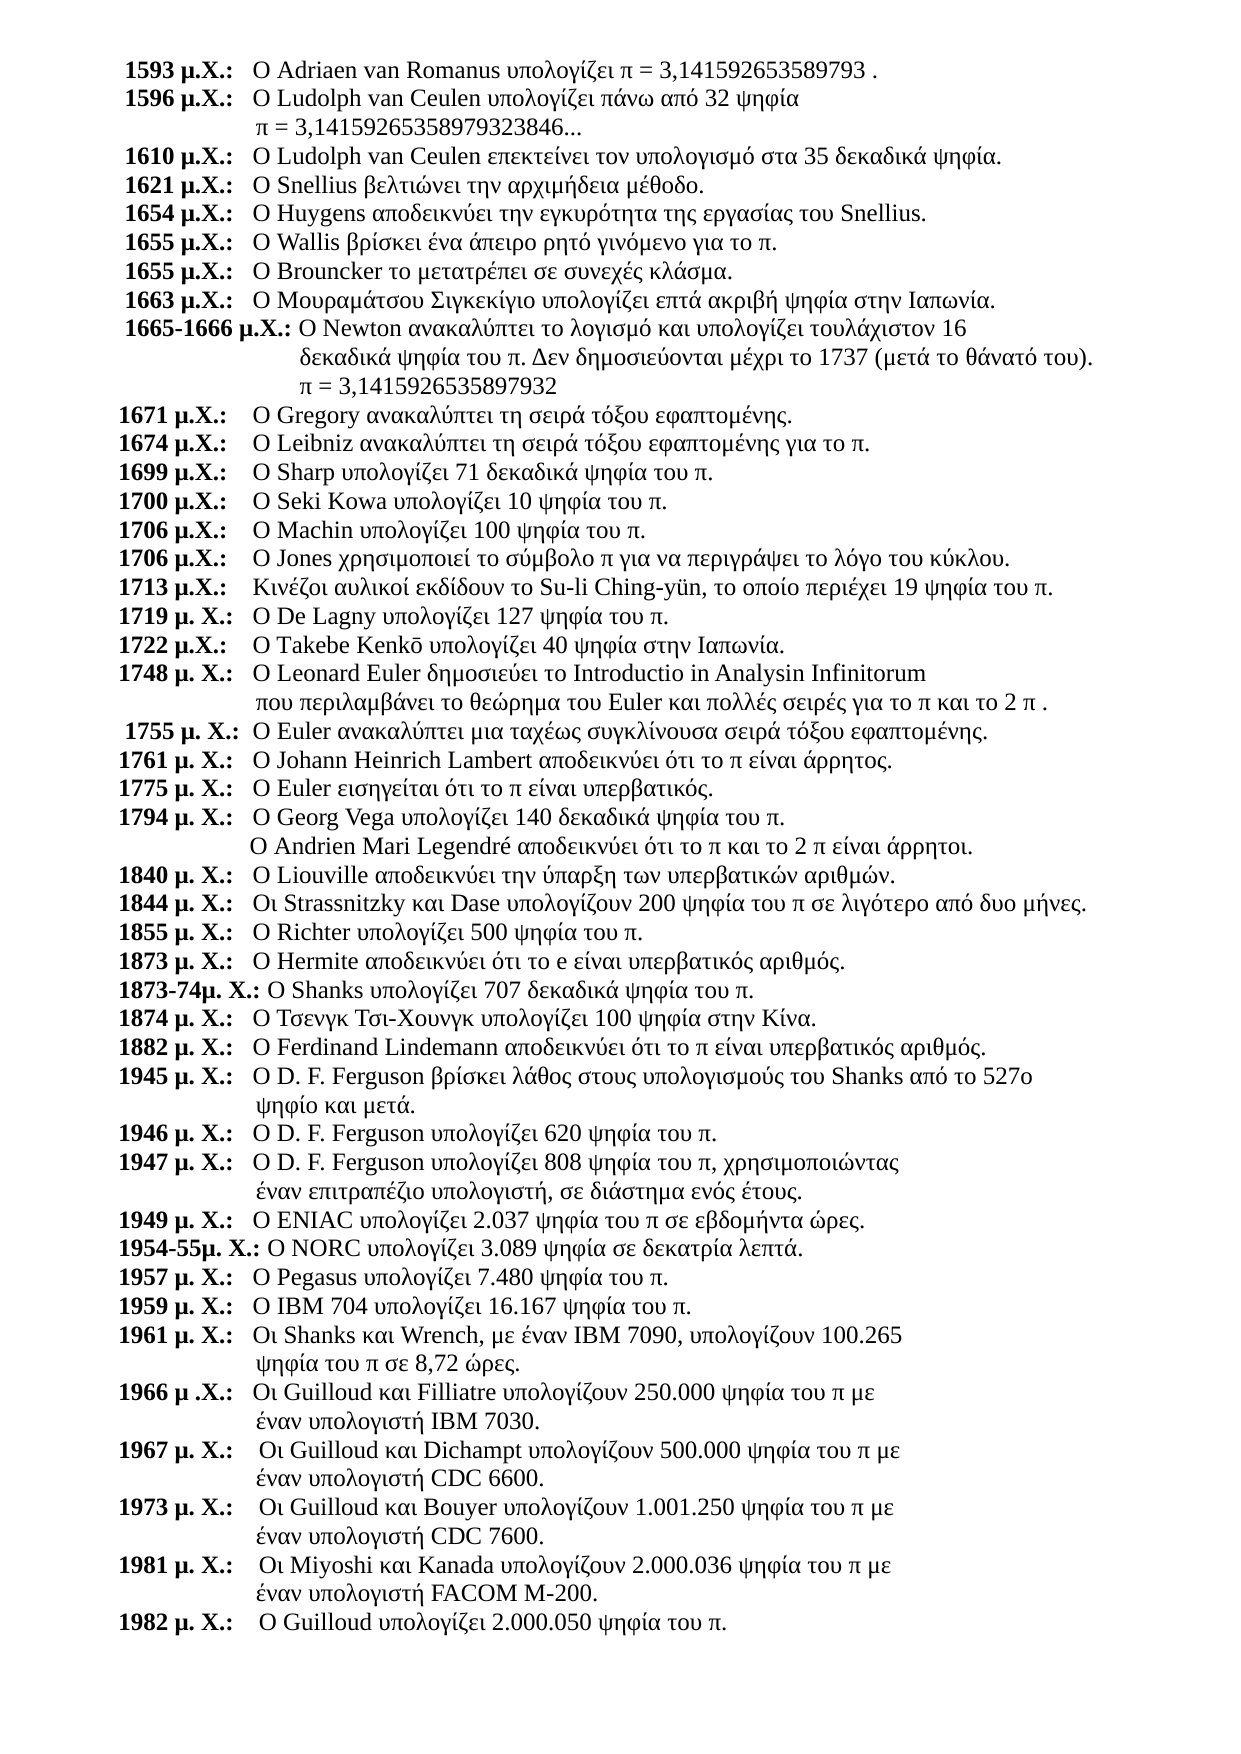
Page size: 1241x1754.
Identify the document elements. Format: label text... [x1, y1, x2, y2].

text 1655 μ.Χ.: Ο Wallis βρίσκει ένα άπειρο ρητό γινόμενο για το π. [118, 227, 1122, 256]
text 1621 μ.Χ.: Ο Snellius βελτιώνει την αρχιμήδεια μέθοδο. [118, 170, 1122, 198]
text π = 3,1415926535897932 [118, 371, 1122, 400]
text 1873-74μ. Χ.: Ο Shanks υπολογίζει 707 δεκαδικά ψηφία του π. [118, 975, 1122, 1003]
text 1700 μ.Χ.: Ο Seki Kowa υπολογίζει 10 ψηφία του π. [118, 486, 1122, 515]
text 1840 μ. Χ.: Ο Liouville αποδεικνύει την ύπαρξη των υπερβατικών αριθμών. [118, 860, 1122, 888]
text 1794 μ. Χ.: Ο Georg Vega υπολογίζει 140 δεκαδικά ψηφία του π. [118, 802, 1122, 831]
text 1844 μ. Χ.: Οι Strassnitzky και Dase υπολογίζουν 200 ψηφία του π σε λιγότερο από δυο μήνες. [118, 888, 1122, 917]
text 1719 μ. Χ.: Ο De Lagny υπολογίζει 127 ψηφία του π. [118, 601, 1122, 630]
text ψηφίο και μετά. [118, 1090, 1122, 1118]
text 1755 μ. Χ.: Ο Euler ανακαλύπτει μια ταχέως συγκλίνουσα σειρά τόξου εφαπτομένης. [118, 716, 1122, 745]
text 1775 μ. Χ.: Ο Euler εισηγείται ότι το π είναι υπερβατικός. [118, 773, 1122, 802]
text 1761 μ. Χ.: Ο Johann Heinrich Lambert αποδεικνύει ότι το π είναι άρρητος. [118, 745, 1122, 773]
text 1748 μ. Χ.: Ο Leonard Euler δημοσιεύει το Introductio in Analysin Infinitorum [118, 658, 1122, 687]
text 1961 μ. Χ.: Οι Shanks και Wrench, με έναν IBM 7090, υπολογίζουν 100.265 [118, 1320, 1122, 1348]
text 1946 μ. X.: Ο D. F. Ferguson υπολογίζει 620 ψηφία του π. [118, 1118, 1122, 1147]
text 1655 μ.Χ.: Ο Brouncker το μετατρέπει σε συνεχές κλάσμα. [118, 256, 1122, 285]
text 1982 μ. Χ.: Ο Guilloud υπολογίζει 2.000.050 ψηφία του π. [118, 1607, 1122, 1636]
text 1967 μ. X.: Οι Guilloud και Dichampt υπολογίζουν 500.000 ψηφία του π με [118, 1435, 1122, 1463]
text 1671 μ.Χ.: Ο Gregory ανακαλύπτει τη σειρά τόξου εφαπτομένης. [118, 400, 1122, 428]
text 1954-55μ. Χ.: Ο NORC υπολογίζει 3.089 ψηφία σε δεκατρία λεπτά. [118, 1233, 1122, 1262]
text 1665-1666 μ.Χ.: Ο Newton ανακαλύπτει το λογισμό και υπολογίζει τουλάχιστον 16 [118, 313, 1122, 342]
text έναν υπολογιστή CDC 7600. [118, 1521, 1122, 1550]
text 1957 μ. Χ.: Ο Pegasus υπολογίζει 7.480 ψηφία του π. [118, 1262, 1122, 1291]
text δεκαδικά ψηφία του π. Δεν δημοσιεύονται μέχρι το 1737 (μετά το θάνατό του). [118, 342, 1122, 371]
text 1945 μ. Χ.: Ο D. F. Ferguson βρίσκει λάθος στους υπολογισμούς του Shanks από το 527ο [118, 1061, 1122, 1090]
text 1593 μ.Χ.: Ο Adriaen van Romanus υπολογίζει π = 3,141592653589793 . [118, 55, 1122, 83]
text 1699 μ.Χ.: Ο Sharp υπολογίζει 71 δεκαδικά ψηφία του π. [118, 457, 1122, 486]
text που περιλαμβάνει το θεώρημα του Euler και πολλές σειρές για το π και το 2 π . [118, 687, 1122, 716]
text 1882 μ. X.: Ο Ferdinand Lindemann αποδεικνύει ότι το π είναι υπερβατικός αριθμός. [118, 1032, 1122, 1061]
text έναν υπολογιστή FACOM Μ-200. [118, 1578, 1122, 1607]
text έναν υπολογιστή IBM 7030. [118, 1406, 1122, 1435]
text 1654 μ.Χ.: Ο Huygens αποδεικνύει την εγκυρότητα της εργασίας του Snellius. [118, 198, 1122, 227]
text 1610 μ.Χ.: Ο Ludolph van Ceulen επεκτείνει τον υπολογισμό στα 35 δεκαδικά ψηφία. [118, 141, 1122, 170]
text Ο Andrien Mari Legendré αποδεικνύει ότι το π και το 2 π είναι άρρητοι. [118, 831, 1122, 860]
text 1855 μ. Χ.: Ο Richter υπολογίζει 500 ψηφία του π. [118, 917, 1122, 946]
text έναν επιτραπέζιο υπολογιστή, σε διάστημα ενός έτους. [118, 1176, 1122, 1205]
text 1706 μ.Χ.: Ο Machin υπολογίζει 100 ψηφία του π. [118, 515, 1122, 543]
text 1706 μ.Χ.: Ο Jones χρησιμοποιεί το σύμβολο π για να περιγράψει το λόγο του κύκλου. [118, 543, 1122, 572]
text 1874 μ. Χ.: Ο Τσενγκ Τσι-Χουνγκ υπολογίζει 100 ψηφία στην Κίνα. [118, 1003, 1122, 1032]
text 1959 μ. Χ.: Ο ΙΒΜ 704 υπολογίζει 16.167 ψηφία του π. [118, 1291, 1122, 1320]
text ψηφία του π σε 8,72 ώρες. [118, 1348, 1122, 1377]
text 1973 μ. Χ.: Οι Guilloud και Bouyer υπολογίζουν 1.001.250 ψηφία του π με [118, 1492, 1122, 1521]
text 1873 μ. Χ.: Ο Hermite αποδεικνύει ότι το e είναι υπερβατικός αριθμός. [118, 946, 1122, 975]
text 1596 μ.Χ.: Ο Ludolph van Ceulen υπολογίζει πάνω από 32 ψηφία [118, 83, 1122, 112]
text έναν υπολογιστή CDC 6600. [118, 1463, 1122, 1492]
text 1949 μ. Χ.: Ο ENIAC υπολογίζει 2.037 ψηφία του π σε εβδομήντα ώρες. [118, 1205, 1122, 1233]
text 1722 μ.Χ.: Ο Τakebe Kenkō υπολογίζει 40 ψηφία στην Ιαπωνία. [118, 630, 1122, 658]
text π = 3,14159265358979323846... [118, 112, 1122, 141]
text 1713 μ.Χ.: Κινέζοι αυλικοί εκδίδουν το Su-li Ching-yün, το οποίο περιέχει 19 ψηφία του π. [118, 572, 1122, 601]
text 1663 μ.Χ.: Ο Μουραμάτσου Σιγκεκίγιο υπολογίζει επτά ακριβή ψηφία στην Ιαπωνία. [118, 285, 1122, 313]
text 1947 μ. Χ.: Ο D. F. Ferguson υπολογίζει 808 ψηφία του π, χρησιμοποιώντας [118, 1147, 1122, 1176]
text 1674 μ.Χ.: Ο Leibniz ανακαλύπτει τη σειρά τόξου εφαπτομένης για το π. [118, 428, 1122, 457]
text 1981 μ. Χ.: Οι Miyoshi και Kanada υπολογίζουν 2.000.036 ψηφία του π με [118, 1550, 1122, 1578]
text 1966 μ .Χ.: Οι Guilloud και Filliatre υπολογίζουν 250.000 ψηφία του π με [118, 1377, 1122, 1406]
